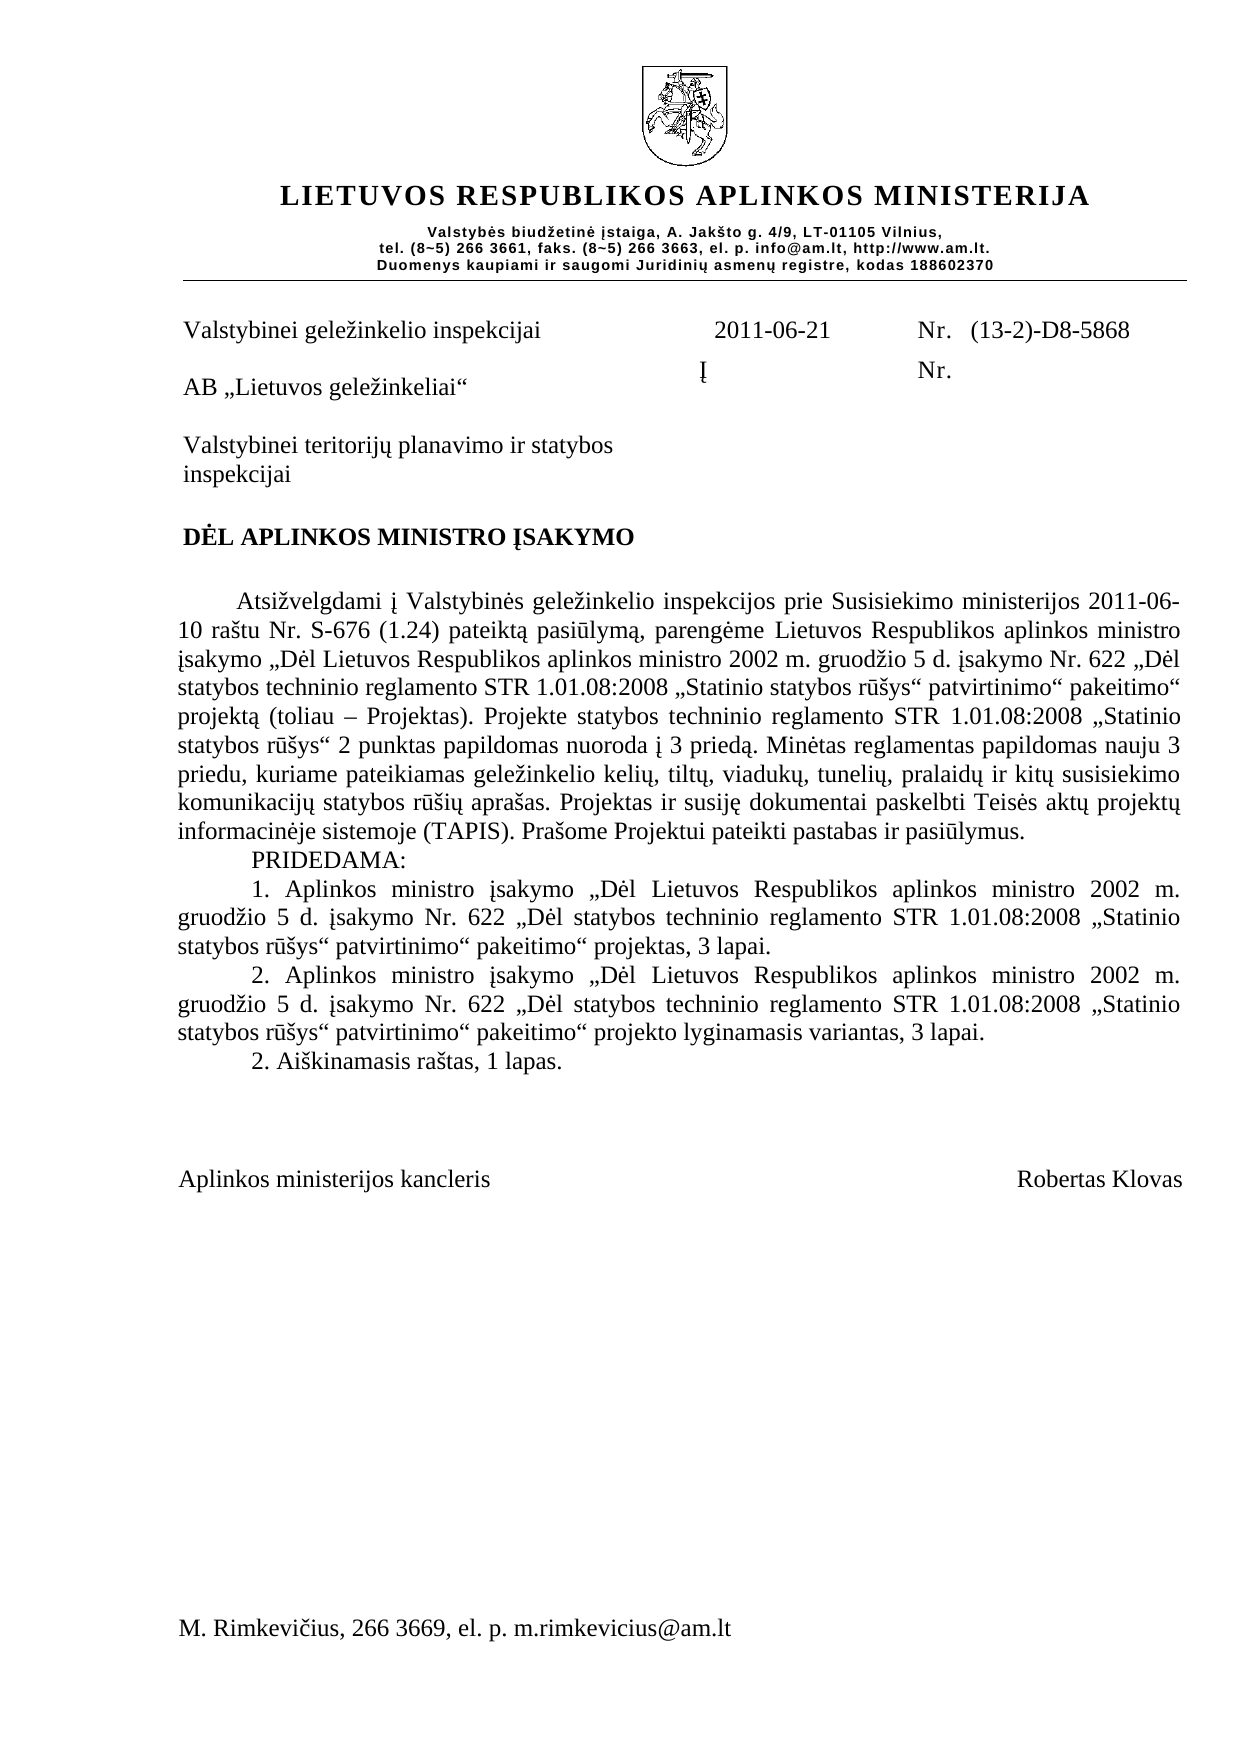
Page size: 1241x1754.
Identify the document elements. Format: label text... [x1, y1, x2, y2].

table_cell dėl aplinkos ministro įsakymo [183, 522, 1187, 557]
text Atsižvelgdami į Valstybinės geležinkelio inspekcijos prie Susisiekimo ministerijos 2011-06-10 raštu Nr. S-676 (1.24) pateiktą pasiūlymą, parengėme Lietuvos Respublikos aplinkos ministro įsakymo „Dėl Lietuvos Respublikos aplinkos ministro 2002 m. gruodžio 5 d. įsakymo Nr. 622 „Dėl statybos techninio reglamento STR 1.01.08:2008 „Statinio statybos rūšys“ patvirtinimo“ pakeitimo“ projektą (toliau – Projektas). Projekte statybos techninio reglamento STR 1.01.08:2008 „Statinio statybos rūšys“ 2 punktas papildomas nuoroda į 3 priedą. Minėtas reglamentas papildomas nauju 3 priedu, kuriame pateikiamas geležinkelio kelių, tiltų, viadukų, tunelių, pralaidų ir kitų susisiekimo komunikacijų statybos rūšių aprašas. Projektas ir susiję dokumentai paskelbti Teisės aktų projektų informacinėje sistemoje (TAPIS). Prašome Projektui pateikti pastabas ir pasiūlymus. [177, 586, 1181, 845]
table_header Robertas Klovas [680, 1161, 1182, 1197]
text 1. Aplinkos ministro įsakymo „Dėl Lietuvos Respublikos aplinkos ministro 2002 m. gruodžio 5 d. įsakymo Nr. 622 „Dėl statybos techninio reglamento STR 1.01.08:2008 „Statinio statybos rūšys“ patvirtinimo“ pakeitimo“ projektas, 3 lapai. [177, 874, 1181, 960]
table_header LIETUVOS RESPUBLIKOS APLINKOS MINISTERIJA Valstybės biudžetinė įstaiga, A. Jakšto g. 4/9, LT-01105 Vilnius, tel. (8~5) 266 3661, faks. (8~5) 266 3663, el. p. info@am.lt, http://www.am.lt. Duomenys kaupiami ir saugomi Juridinių asmenų registre, kodas 188602370 [183, 59, 1187, 279]
text M. Rimkevičius, 266 3669, el. p. m.rimkevicius@am.lt [178, 1613, 740, 1642]
table_cell Nr. [906, 350, 965, 390]
table_cell Valstybinei geležinkelio inspekcijai AB „Lietuvos geležinkeliai“ Valstybinei teritorijų planavimo ir statybos inspekcijai [183, 309, 685, 522]
table_cell [183, 281, 1187, 309]
table_cell [965, 350, 1187, 390]
table_cell Nr. [906, 309, 965, 349]
text 2. Aplinkos ministro įsakymo „Dėl Lietuvos Respublikos aplinkos ministro 2002 m. gruodžio 5 d. įsakymo Nr. 622 „Dėl statybos techninio reglamento STR 1.01.08:2008 „Statinio statybos rūšys“ patvirtinimo“ pakeitimo“ projekto lyginamasis variantas, 3 lapai. [177, 960, 1181, 1046]
text 2. Aiškinamasis raštas, 1 lapas. [177, 1046, 1181, 1075]
table_cell 2011-06-21 [714, 309, 906, 349]
text PRIDEDAMA: [177, 845, 1181, 874]
table_cell [685, 390, 1187, 522]
table_header Aplinkos ministerijos kancleris [178, 1161, 680, 1197]
table_cell Į [685, 350, 714, 390]
table_cell [685, 309, 714, 349]
table_cell [714, 350, 906, 390]
table_cell (13-2)-D8-5868 [965, 309, 1187, 349]
